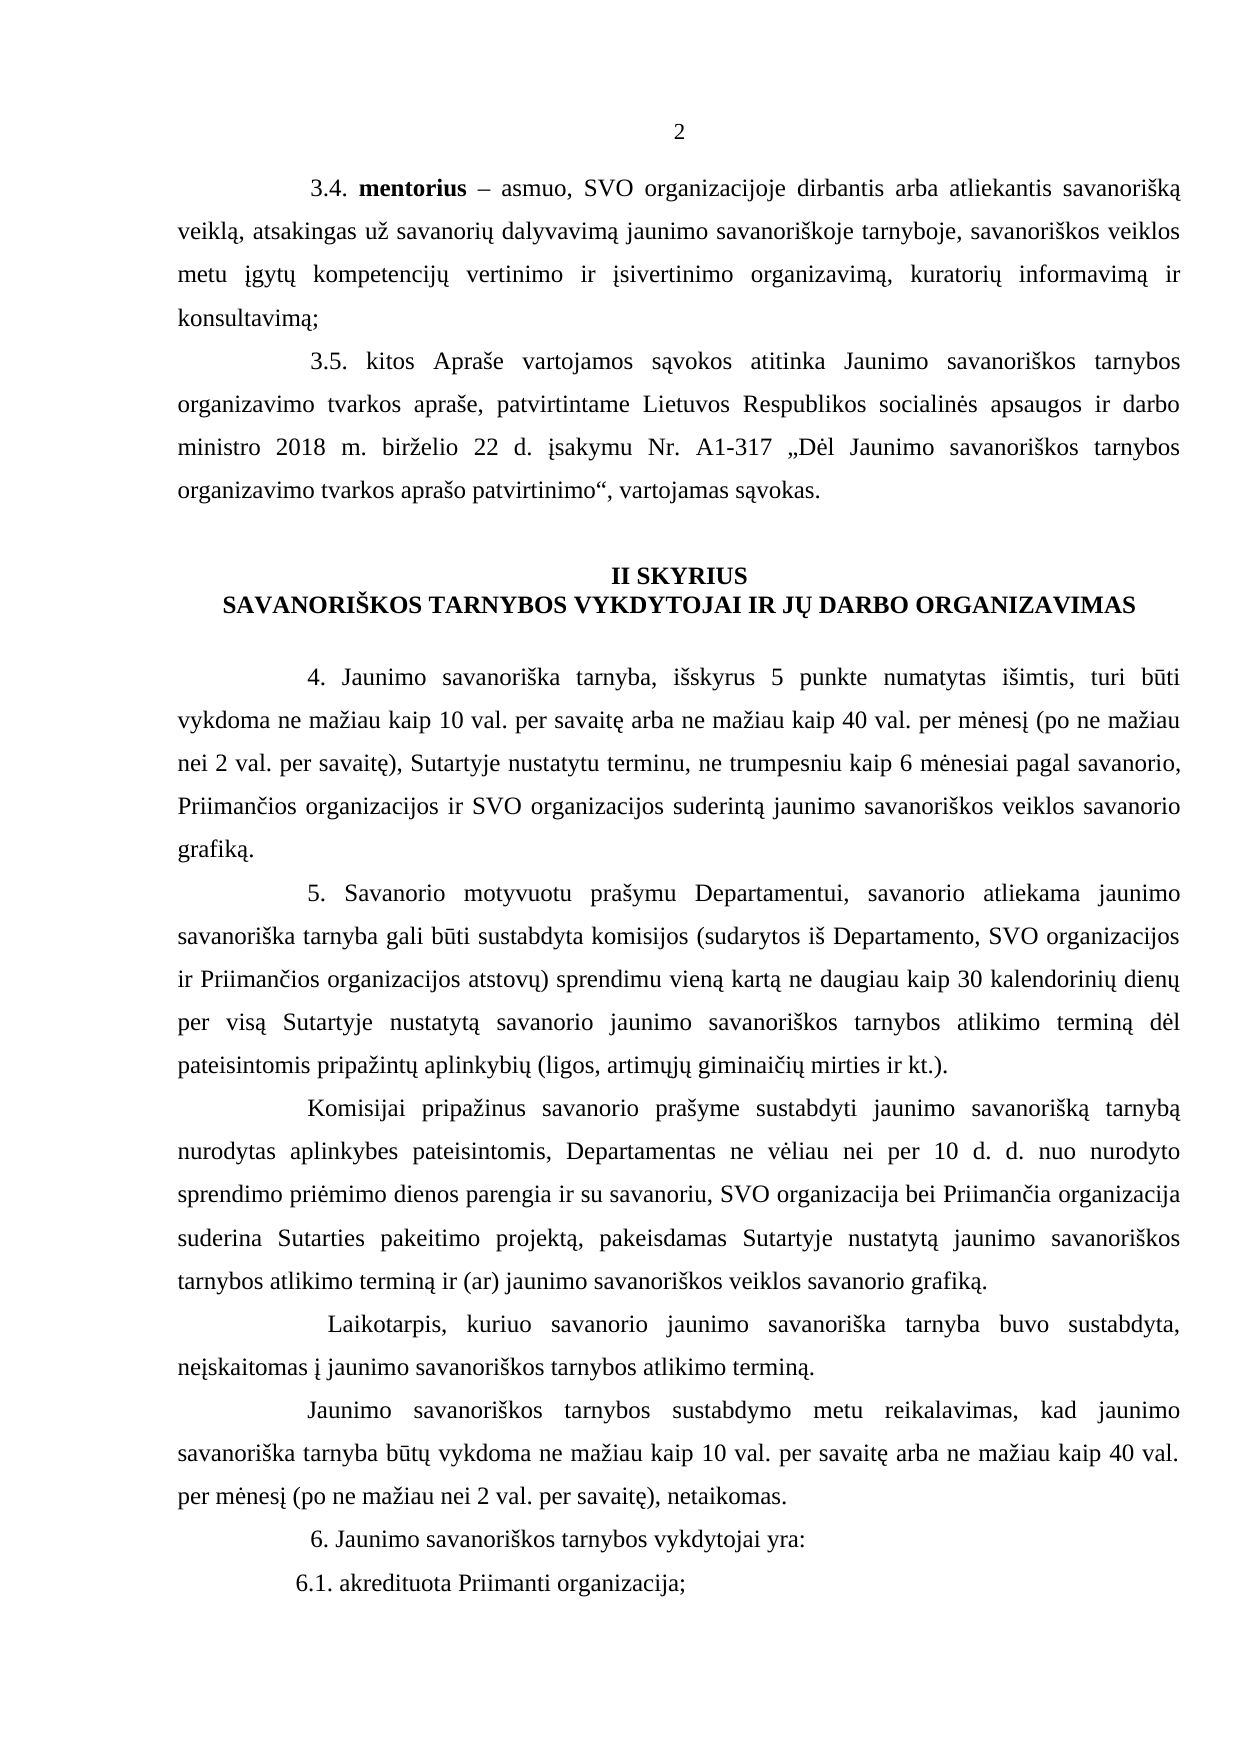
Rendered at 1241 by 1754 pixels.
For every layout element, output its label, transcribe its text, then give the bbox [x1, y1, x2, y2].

text 3.4. mentorius – asmuo, SVO organizacijoje dirbantis arba atliekantis savanorišką veiklą, atsakingas už savanorių dalyvavimą jaunimo savanoriškoje tarnyboje, savanoriškos veiklos metu įgytų kompetencijų vertinimo ir įsivertinimo organizavimą, kuratorių informavimą ir konsultavimą; [177, 173, 1181, 331]
text Komisijai pripažinus savanorio prašyme sustabdyti jaunimo savanorišką tarnybą nurodytas aplinkybes pateisintomis, Departamentas ne vėliau nei per 10 d. d. nuo nurodyto sprendimo priėmimo dienos parengia ir su savanoriu, SVO organizacija bei Priimančia organizacija suderina Sutarties pakeitimo projektą, pakeisdamas Sutartyje nustatytą jaunimo savanoriškos tarnybos atlikimo terminą ir (ar) jaunimo savanoriškos veiklos savanorio grafiką. [177, 1093, 1181, 1294]
text II SKYRIUS [177, 561, 1181, 590]
text 6. Jaunimo savanoriškos tarnybos vykdytojai yra: [177, 1524, 1181, 1553]
text 4. Jaunimo savanoriška tarnyba, išskyrus 5 punkte numatytas išimtis, turi būti vykdoma ne mažiau kaip 10 val. per savaitę arba ne mažiau kaip 40 val. per mėnesį (po ne mažiau nei 2 val. per savaitę), Sutartyje nustatytu terminu, ne trumpesniu kaip 6 mėnesiai pagal savanorio, Priimančios organizacijos ir SVO organizacijos suderintą jaunimo savanoriškos veiklos savanorio grafiką. [177, 662, 1181, 863]
text 5. Savanorio motyvuotu prašymu Departamentui, savanorio atliekama jaunimo savanoriška tarnyba gali būti sustabdyta komisijos (sudarytos iš Departamento, SVO organizacijos ir Priimančios organizacijos atstovų) sprendimu vieną kartą ne daugiau kaip 30 kalendorinių dienų per visą Sutartyje nustatytą savanorio jaunimo savanoriškos tarnybos atlikimo terminą dėl pateisintomis pripažintų aplinkybių (ligos, artimųjų giminaičių mirties ir kt.). [177, 878, 1181, 1079]
text 6.1. akredituota Priimanti organizacija; [177, 1568, 1181, 1596]
text Laikotarpis, kuriuo savanorio jaunimo savanoriška tarnyba buvo sustabdyta, neįskaitomas į jaunimo savanoriškos tarnybos atlikimo terminą. [177, 1309, 1181, 1381]
text SAVANORIŠKOS TARNYBOS VYKDYTOJAI IR JŲ DARBO ORGANIZAVIMAS [177, 590, 1181, 619]
text Jaunimo savanoriškos tarnybos sustabdymo metu reikalavimas, kad jaunimo savanoriška tarnyba būtų vykdoma ne mažiau kaip 10 val. per savaitę arba ne mažiau kaip 40 val. per mėnesį (po ne mažiau nei 2 val. per savaitę), netaikomas. [177, 1395, 1181, 1510]
text 3.5. kitos Apraše vartojamos sąvokos atitinka Jaunimo savanoriškos tarnybos organizavimo tvarkos apraše, patvirtintame Lietuvos Respublikos socialinės apsaugos ir darbo ministro 2018 m. birželio 22 d. įsakymu Nr. A1-317 „Dėl Jaunimo savanoriškos tarnybos organizavimo tvarkos aprašo patvirtinimo“, vartojamas sąvokas. [177, 346, 1181, 504]
